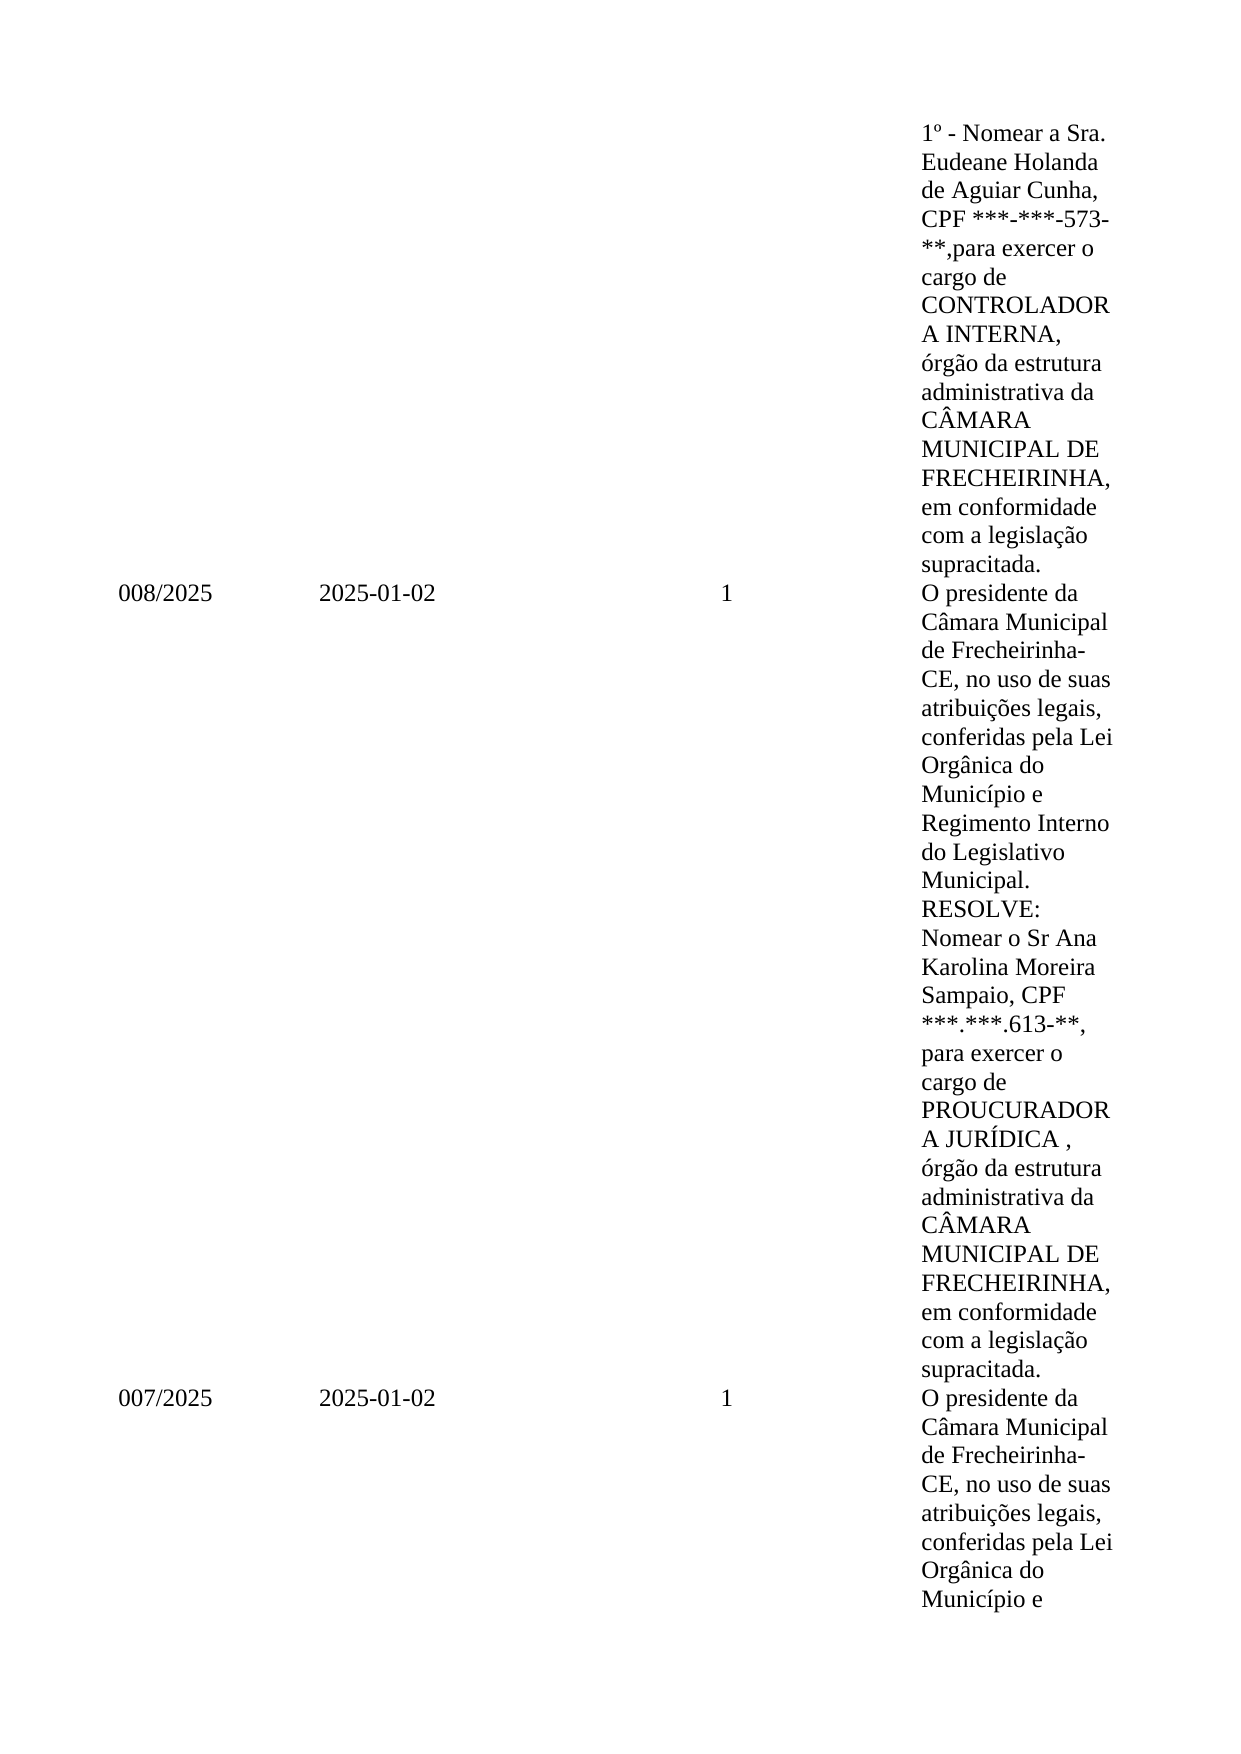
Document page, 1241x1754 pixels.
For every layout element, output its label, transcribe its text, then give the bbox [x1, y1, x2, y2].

table_cell [720, 118, 921, 578]
table_cell [520, 578, 720, 1383]
table_cell 2025-01-02 [319, 1383, 519, 1613]
table_cell 008/2025 [118, 578, 319, 1383]
table_cell O presidente da Câmara Municipal de Frecheirinha-CE, no uso de suas atribuições legais, conferidas pela Lei Orgânica do Município e Regimento Interno do Legislativo Municipal. RESOLVE: Nomear o Sr Ana Karolina Moreira Sampaio, CPF ***.***.613-**, para exercer o cargo de PROUCURADORA JURÍDICA , órgão da estrutura administrativa da CÂMARA MUNICIPAL DE FRECHEIRINHA, em conformidade com a legislação supracitada. [921, 578, 1122, 1383]
table_cell 1 [720, 578, 921, 1383]
table_cell [520, 1383, 720, 1613]
table_cell [118, 118, 319, 578]
table_cell O presidente da Câmara Municipal de Frecheirinha-CE, no uso de suas atribuições legais, conferidas pela Lei Orgânica do Município e [921, 1383, 1122, 1613]
table_cell 1º - Nomear a Sra. Eudeane Holanda de Aguiar Cunha, CPF ***-***-573-**,para exercer o cargo de CONTROLADORA INTERNA, órgão da estrutura administrativa da CÂMARA MUNICIPAL DE FRECHEIRINHA, em conformidade com a legislação supracitada. [921, 118, 1122, 578]
table_cell 007/2025 [118, 1383, 319, 1613]
table_cell 2025-01-02 [319, 578, 519, 1383]
table_cell [319, 118, 519, 578]
table_cell 1 [720, 1383, 921, 1613]
table_cell [520, 118, 720, 578]
